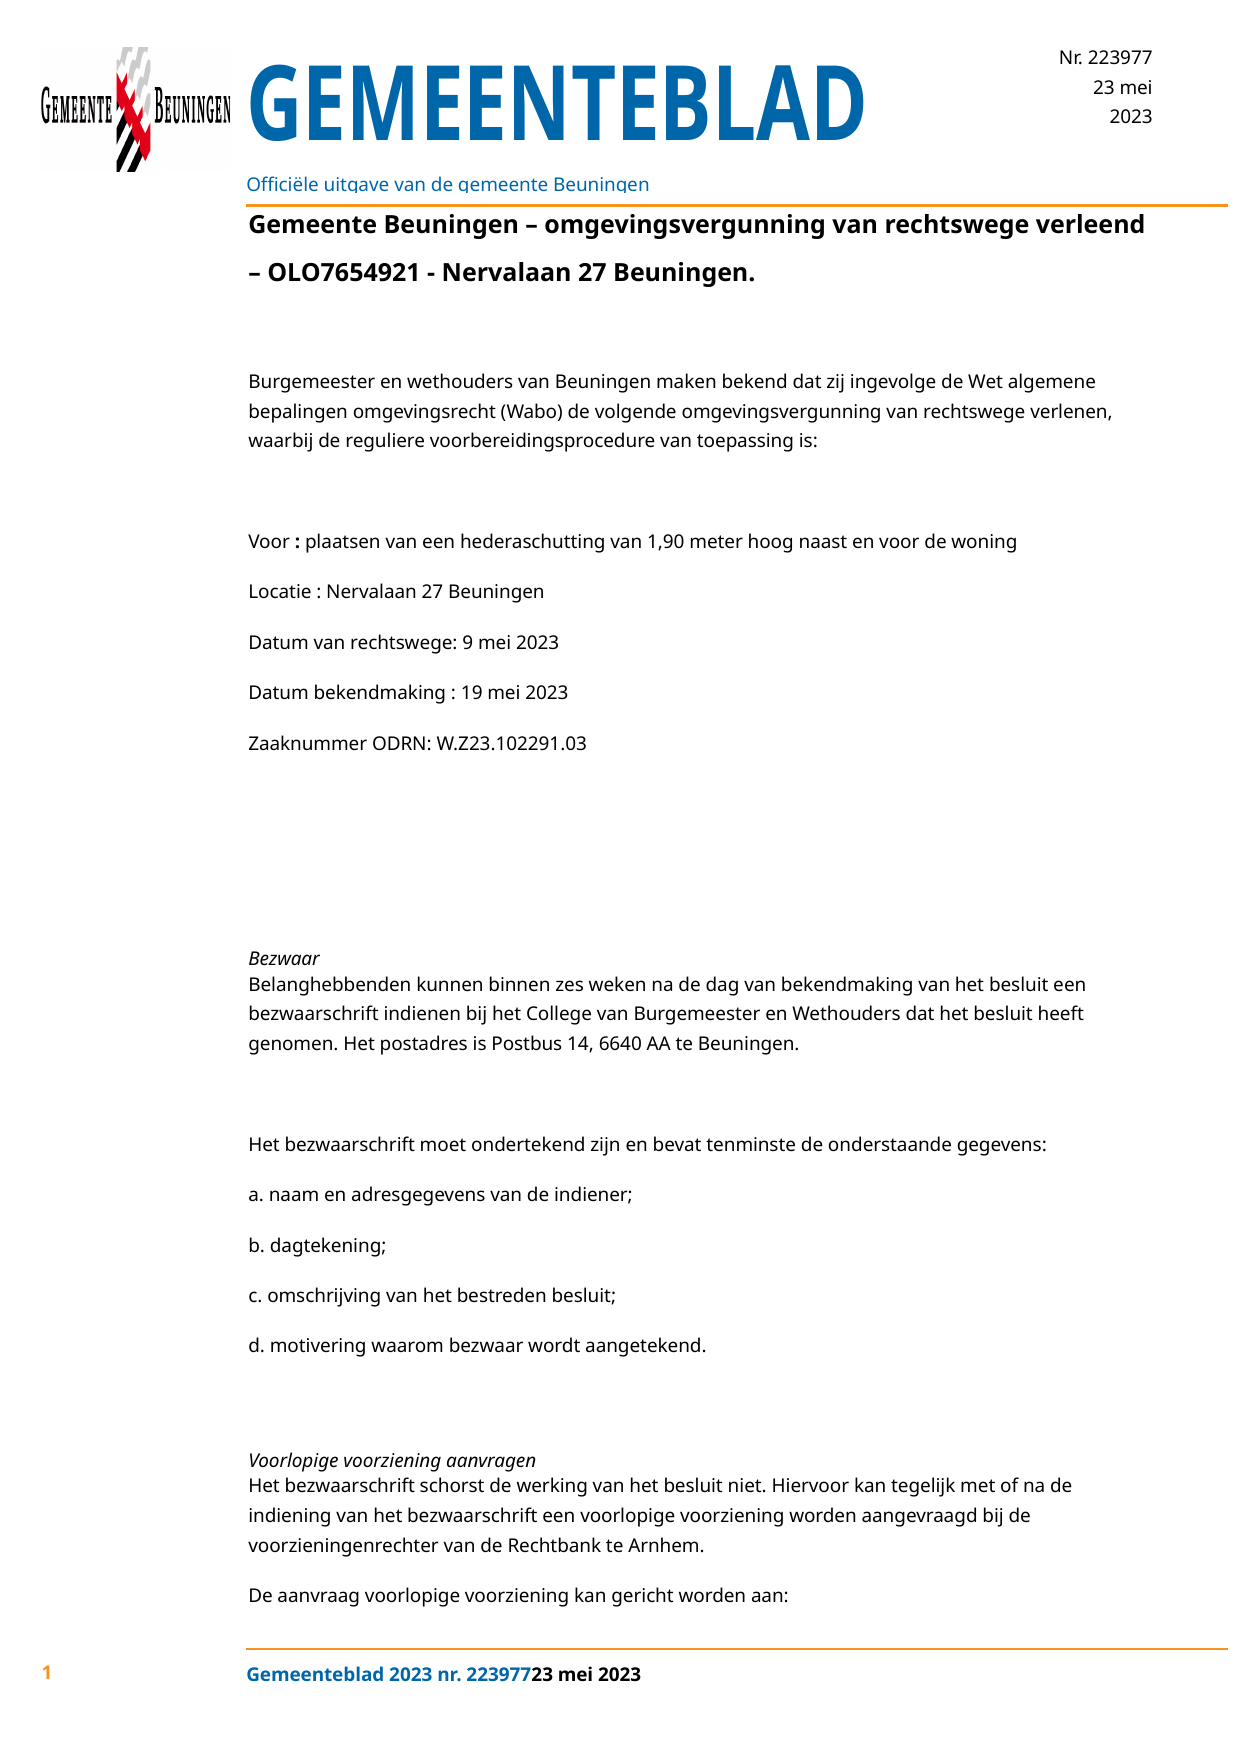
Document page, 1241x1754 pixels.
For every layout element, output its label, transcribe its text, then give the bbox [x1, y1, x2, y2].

text Zaaknummer ODRN: W.Z23.102291.03 [248, 730, 1152, 756]
text De aanvraag voorlopige voorziening kan gericht worden aan: [248, 1582, 1152, 1608]
picture [41, 47, 231, 172]
text c. omschrijving van het bestreden besluit; [248, 1282, 1152, 1308]
text Gemeente Beuningen – omgevingsvergunning van rechtswege verleend – OLO7654921 - Nervalaan 27 Beuningen. [248, 207, 1152, 288]
text d. motivering waarom bezwaar wordt aangetekend. [248, 1333, 1152, 1358]
text Het bezwaarschrift moet ondertekend zijn en bevat tenminste de onderstaande gegevens: [248, 1131, 1152, 1157]
text Voor : plaatsen van een hederaschutting van 1,90 meter hoog naast en voor de woning [248, 528, 1152, 554]
text Bezwaar [248, 945, 1152, 971]
text Belanghebbenden kunnen binnen zes weken na de dag van bekendmaking van het besluit een bezwaarschrift indienen bij het College van Burgemeester en Wethouders dat het besluit heeft genomen. Het postadres is Postbus 14, 6640 AA te Beuningen. [248, 971, 1152, 1056]
text Voorlopige voorziening aanvragen [248, 1447, 1152, 1473]
text b. dagtekening; [248, 1232, 1152, 1257]
text Burgemeester en wethouders van Beuningen maken bekend dat zij ingevolge de Wet algemene bepalingen omgevingsrecht (Wabo) de volgende omgevingsvergunning van rechtswege verlenen, waarbij de reguliere voorbereidingsprocedure van toepassing is: [248, 368, 1152, 453]
text a. naam en adresgegevens van de indiener; [248, 1181, 1152, 1207]
text Het bezwaarschrift schorst de werking van het besluit niet. Hiervoor kan tegelijk met of na de indiening van het bezwaarschrift een voorlopige voorziening worden aangevraagd bij de voorzieningenrechter van de Rechtbank te Arnhem. [248, 1473, 1152, 1558]
text Datum bekendmaking : 19 mei 2023 [248, 679, 1152, 705]
text Datum van rechtswege: 9 mei 2023 [248, 629, 1152, 655]
text Locatie : Nervalaan 27 Beuningen [248, 579, 1152, 604]
